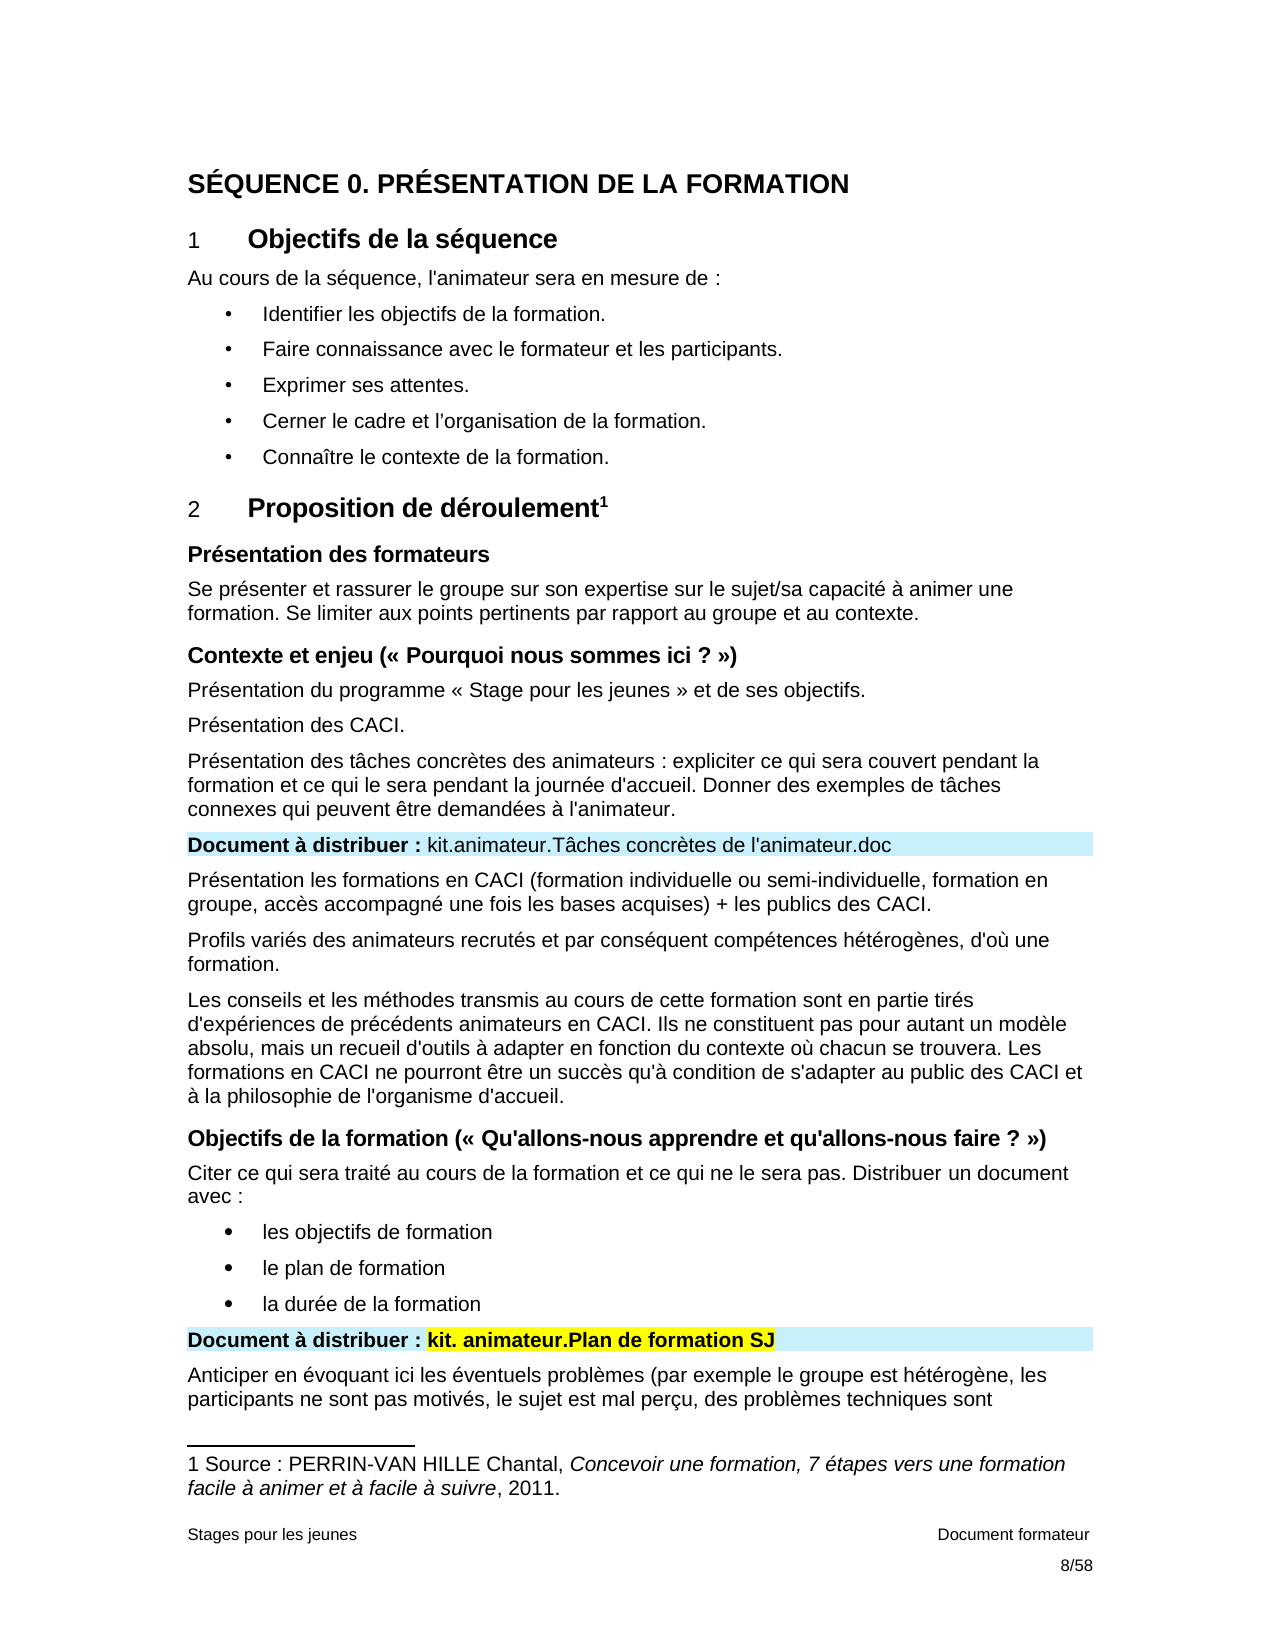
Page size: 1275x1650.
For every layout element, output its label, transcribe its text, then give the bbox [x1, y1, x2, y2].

text Document à distribuer : kit.animateur.Tâches concrètes de l'animateur.doc [187, 832, 1093, 856]
subtitle Objectifs de la séquence [187, 223, 1093, 254]
list Cerner le cadre et l’organisation de la formation. [225, 409, 1093, 433]
list Identifier les objectifs de la formation. [225, 301, 1093, 325]
list la durée de la formation [225, 1292, 1093, 1316]
subtitle Proposition de déroulement [187, 492, 1093, 524]
text Citer ce qui sera traité au cours de la formation et ce qui ne le sera pas. Distribuer un document avec : [187, 1160, 1093, 1208]
list Faire connaissance avec le formateur et les participants. [225, 337, 1093, 361]
text Présentation des CACI. [187, 713, 1093, 737]
list les objectifs de formation [225, 1220, 1093, 1244]
list Connaître le contexte de la formation. [225, 445, 1093, 469]
subtitle Objectifs de la formation (« Qu'allons-nous apprendre et qu'allons-nous faire ? ») [187, 1125, 1093, 1151]
text Source : PERRIN-VAN HILLE Chantal, Concevoir une formation, 7 étapes vers une formation facile à animer et à facile à suivre, 2011. [187, 1452, 1093, 1500]
subtitle Contexte et enjeu (« Pourquoi nous sommes ici ? ») [187, 642, 1093, 668]
list Exprimer ses attentes. [225, 373, 1093, 397]
text Se présenter et rassurer le groupe sur son expertise sur le sujet/sa capacité à animer une formation. Se limiter aux points pertinents par rapport au groupe et au contexte. [187, 577, 1093, 624]
text Anticiper en évoquant ici les éventuels problèmes (par exemple le groupe est hétérogène, les participants ne sont pas motivés, le sujet est mal perçu, des problèmes techniques sont [187, 1363, 1093, 1411]
text Profils variés des animateurs recrutés et par conséquent compétences hétérogènes, d'où une formation. [187, 928, 1093, 976]
text Présentation les formations en CACI (formation individuelle ou semi-individuelle, formation en groupe, accès accompagné une fois les bases acquises) + les publics des CACI. [187, 868, 1093, 916]
text Document à distribuer : kit. animateur.Plan de formation SJ [187, 1327, 1093, 1351]
subtitle Séquence 0. Présentation de la formation [187, 168, 1093, 199]
subtitle Présentation des formateurs [187, 541, 1093, 568]
text Les conseils et les méthodes transmis au cours de cette formation sont en partie tirés d'expériences de précédents animateurs en CACI. Ils ne constituent pas pour autant un modèle absolu, mais un recueil d'outils à adapter en fonction du contexte où chacun se trouvera. Les formations en CACI ne pourront être un succès qu'à condition de s'adapter au public des CACI et à la philosophie de l'organisme d'accueil. [187, 988, 1093, 1107]
text Présentation du programme « Stage pour les jeunes » et de ses objectifs. [187, 677, 1093, 701]
text Présentation des tâches concrètes des animateurs : expliciter ce qui sera couvert pendant la formation et ce qui le sera pendant la journée d'accueil. Donner des exemples de tâches connexes qui peuvent être demandées à l'animateur. [187, 749, 1093, 821]
text Au cours de la séquence, l'animateur sera en mesure de : [187, 266, 1093, 289]
list le plan de formation [225, 1256, 1093, 1280]
